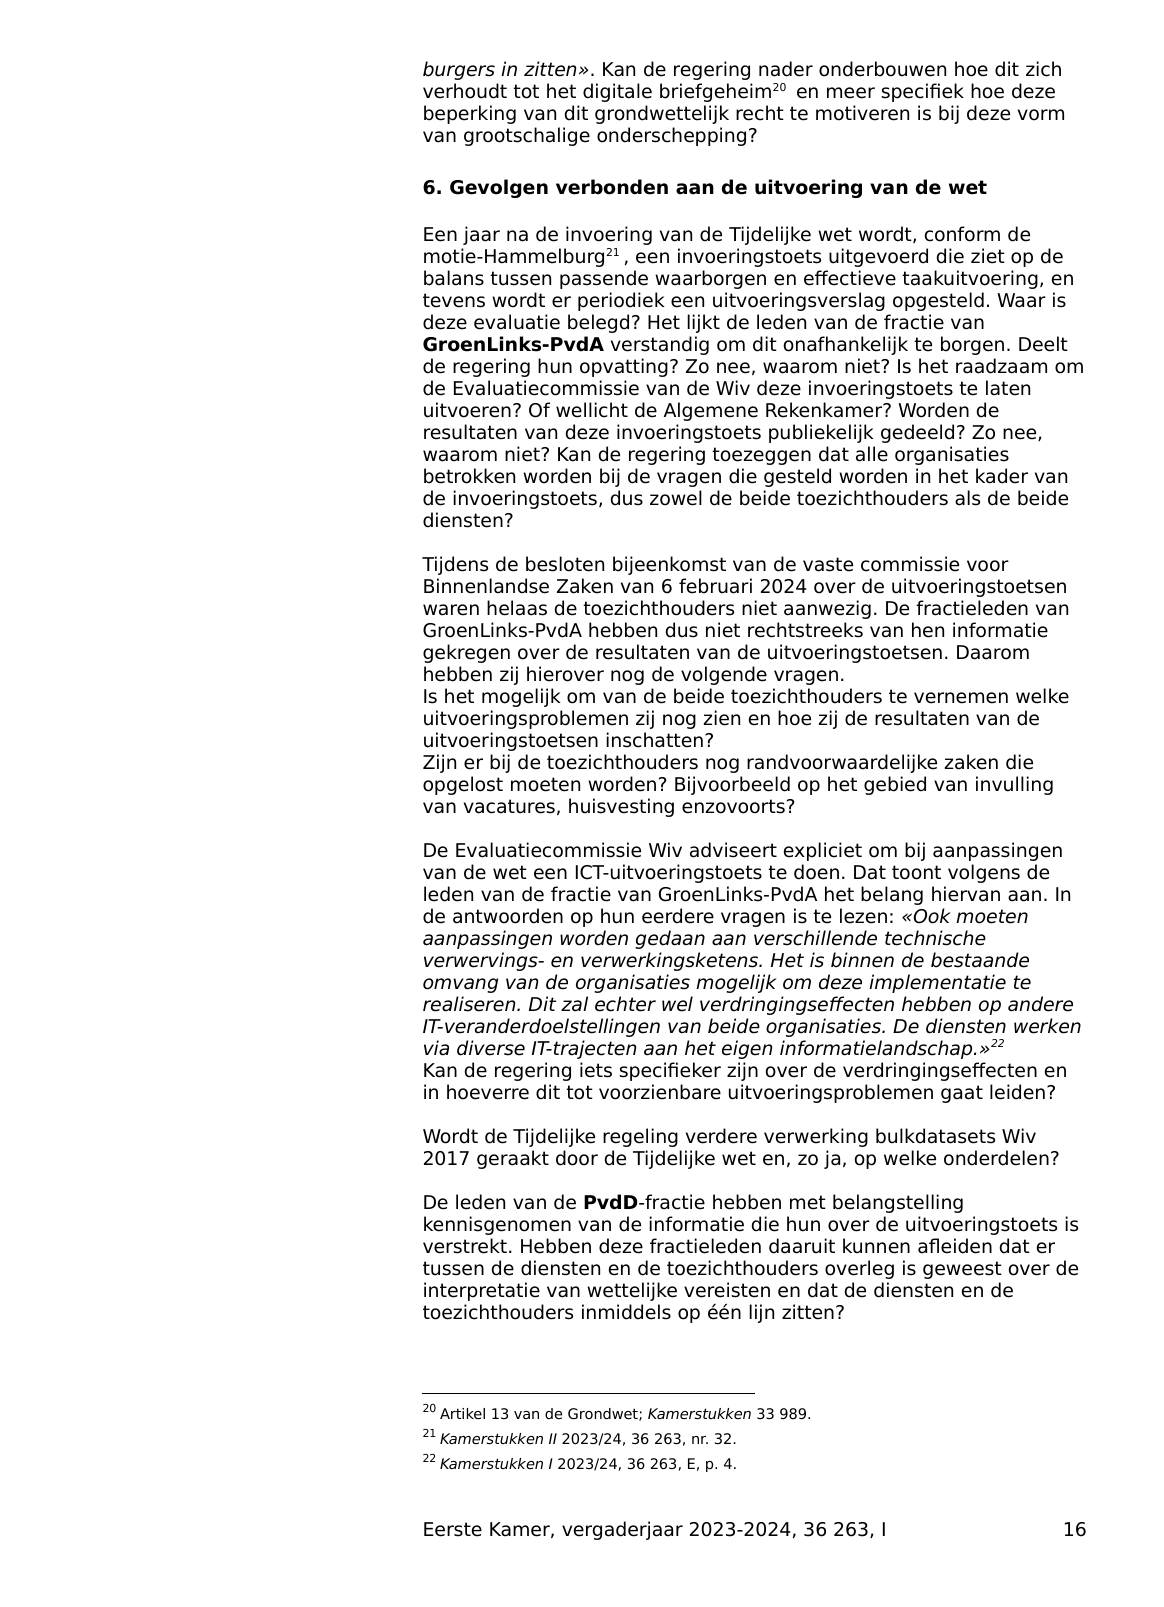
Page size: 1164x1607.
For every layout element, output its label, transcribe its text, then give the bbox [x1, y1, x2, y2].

text Is het mogelijk om van de beide toezichthouders te vernemen welke uitvoeringsproblemen zij nog zien en hoe zij de resultaten van de uitvoeringstoetsen inschatten? [422, 686, 1087, 752]
text Kan de regering iets specifieker zijn over de verdringingseffecten en in hoeverre dit tot voorzienbare uitvoeringsproblemen gaat leiden? [422, 1059, 1087, 1103]
text Kamerstukken I 2023/24, 36 263, E, p. 4. [422, 1452, 1087, 1474]
text Artikel 13 van de Grondwet; Kamerstukken 33 989. [422, 1402, 1087, 1424]
text Wordt de Tijdelijke regeling verdere verwerking bulkdatasets Wiv 2017 geraakt door de Tijdelijke wet en, zo ja, op welke onderdelen? [422, 1126, 1087, 1170]
text Zijn er bij de toezichthouders nog randvoorwaardelijke zaken die opgelost moeten worden? Bijvoorbeeld op het gebied van invulling van vacatures, huisvesting enzovoorts? [422, 752, 1087, 818]
text Tijdens de besloten bijeenkomst van de vaste commissie voor Binnenlandse Zaken van 6 februari 2024 over de uitvoeringstoetsen waren helaas de toezichthouders niet aanwezig. De fractieleden van GroenLinks-PvdA hebben dus niet rechtstreeks van hen informatie gekregen over de resultaten van de uitvoeringstoetsen. Daarom hebben zij hierover nog de volgende vragen. [422, 554, 1087, 686]
subtitle 6. Gevolgen verbonden aan de uitvoering van de wet [422, 177, 1087, 199]
text De leden van de PvdD-fractie hebben met belangstelling kennisgenomen van de informatie die hun over de uitvoeringstoets is verstrekt. Hebben deze fractieleden daaruit kunnen afleiden dat er tussen de diensten en de toezichthouders overleg is geweest over de interpretatie van wettelijke vereisten en dat de diensten en de toezichthouders inmiddels op één lijn zitten? [422, 1192, 1087, 1324]
text Kamerstukken II 2023/24, 36 263, nr. 32. [422, 1427, 1087, 1449]
text Een jaar na de invoering van de Tijdelijke wet wordt, conform de motie-Hammelburg, een invoeringstoets uitgevoerd die ziet op de balans tussen passende waarborgen en effectieve taakuitvoering, en tevens wordt er periodiek een uitvoeringsverslag opgesteld. Waar is deze evaluatie belegd? Het lijkt de leden van de fractie van GroenLinks-PvdA verstandig om dit onafhankelijk te borgen. Deelt de regering hun opvatting? Zo nee, waarom niet? Is het raadzaam om de Evaluatiecommissie van de Wiv deze invoeringstoets te laten uitvoeren? Of wellicht de Algemene Rekenkamer? Worden de resultaten van deze invoeringstoets publiekelijk gedeeld? Zo nee, waarom niet? Kan de regering toezeggen dat alle organisaties betrokken worden bij de vragen die gesteld worden in het kader van de invoeringstoets, dus zowel de beide toezichthouders als de beide diensten? [422, 224, 1087, 532]
text De Evaluatiecommissie Wiv adviseert expliciet om bij aanpassingen van de wet een ICT-uitvoeringstoets te doen. Dat toont volgens de leden van de fractie van GroenLinks-PvdA het belang hiervan aan. In de antwoorden op hun eerdere vragen is te lezen: «Ook moeten aanpassingen worden gedaan aan verschillende technische verwervings- en verwerkingsketens. Het is binnen de bestaande omvang van de organisaties mogelijk om deze implementatie te realiseren. Dit zal echter wel verdringingseffecten hebben op andere IT-veranderdoelstellingen van beide organisaties. De diensten werken via diverse IT-trajecten aan het eigen informatielandschap.» [422, 840, 1087, 1059]
text burgers in zitten». Kan de regering nader onderbouwen hoe dit zich verhoudt tot het digitale briefgeheim en meer specifiek hoe deze beperking van dit grondwettelijk recht te motiveren is bij deze vorm van grootschalige onderschepping? [422, 59, 1087, 147]
